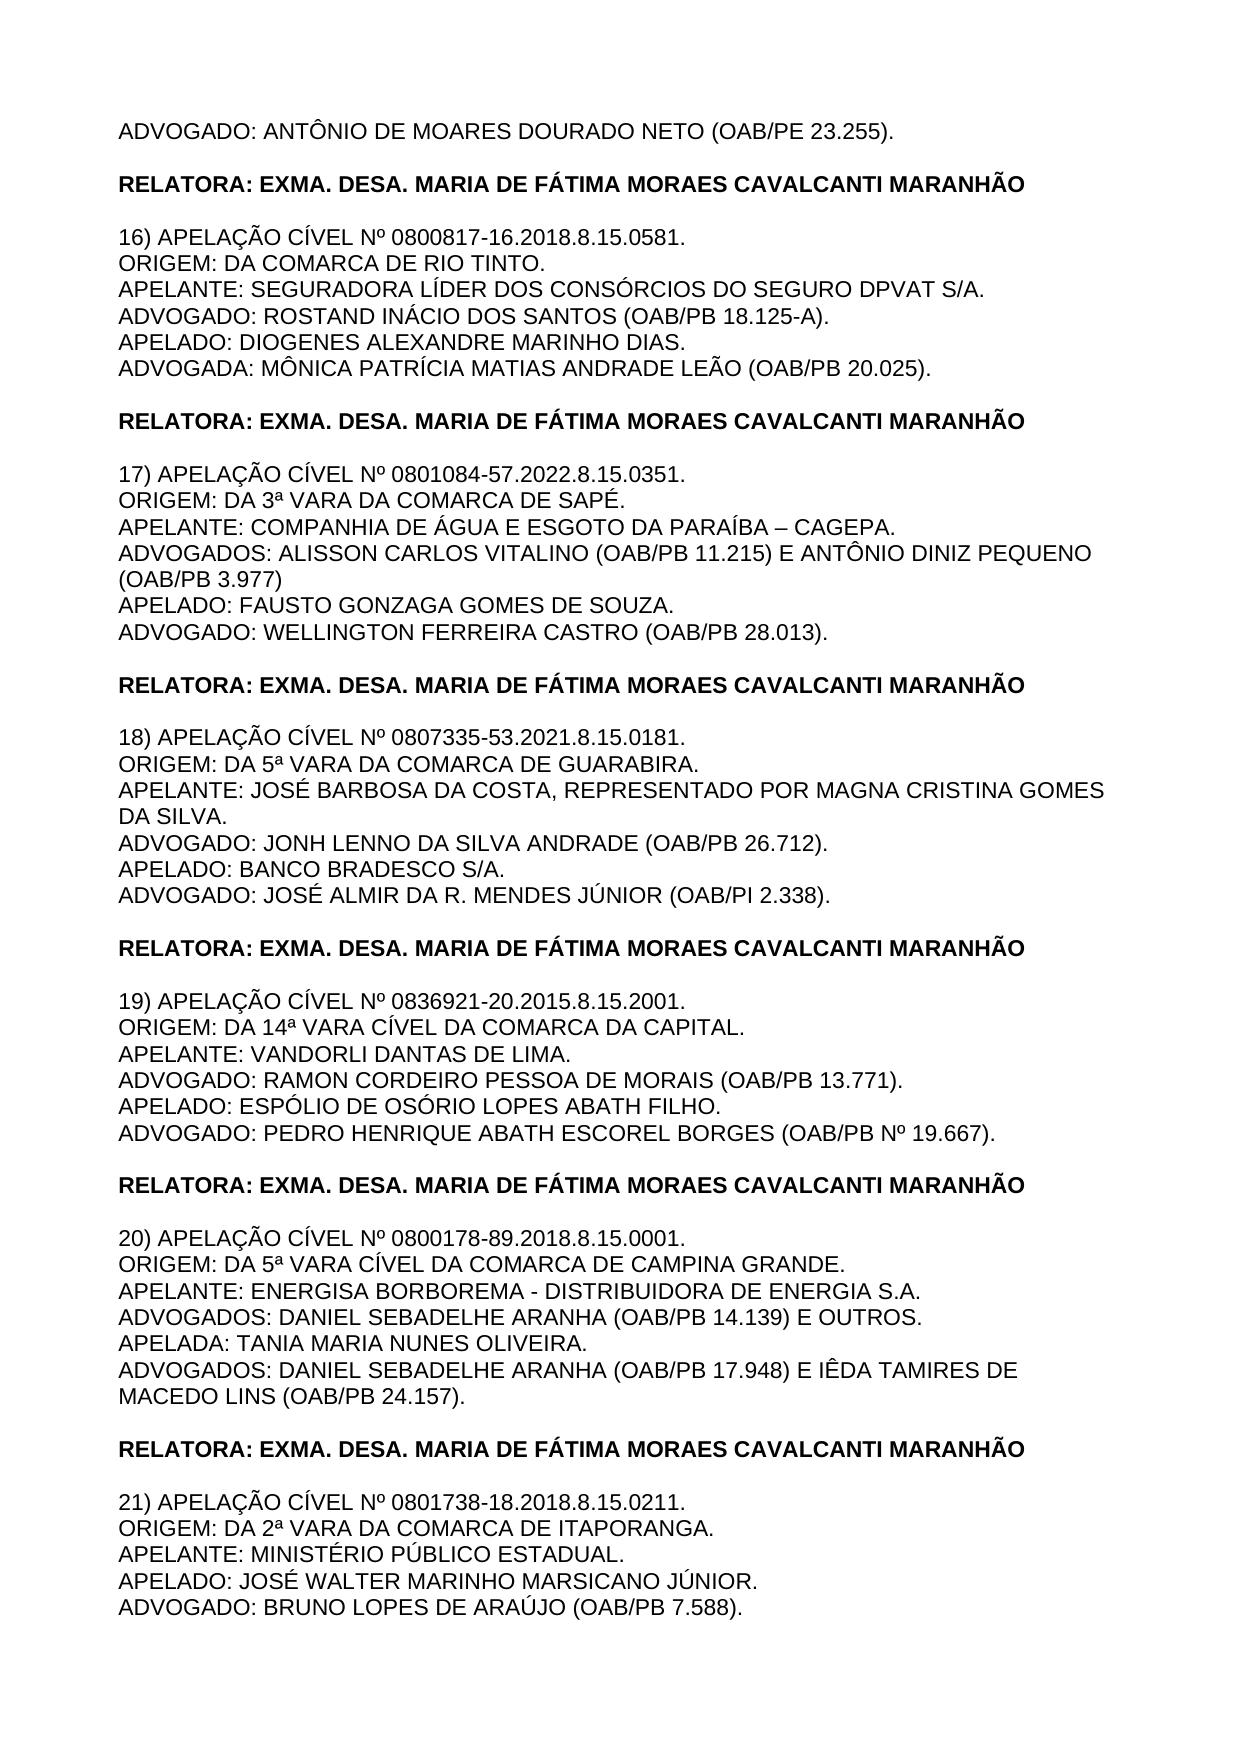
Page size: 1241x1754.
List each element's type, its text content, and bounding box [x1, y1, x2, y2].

text RELATORA: EXMA. DESA. MARIA DE FÁTIMA MORAES CAVALCANTI MARANHÃO [118, 1172, 1122, 1199]
text ORIGEM: DA 3ª VARA DA COMARCA DE SAPÉ. [118, 487, 1122, 513]
text ADVOGADO: ANTÔNIO DE MOARES DOURADO NETO (OAB/PE 23.255). [118, 118, 1122, 144]
text APELADO: DIOGENES ALEXANDRE MARINHO DIAS. [118, 329, 1122, 355]
text 20) APELAÇÃO CÍVEL Nº 0800178-89.2018.8.15.0001. [118, 1225, 1122, 1251]
text APELADO: FAUSTO GONZAGA GOMES DE SOUZA. [118, 592, 1122, 619]
text APELANTE: SEGURADORA LÍDER DOS CONSÓRCIOS DO SEGURO DPVAT S/A. [118, 276, 1122, 303]
text ADVOGADOS: DANIEL SEBADELHE ARANHA (OAB/PB 14.139) E OUTROS. [118, 1304, 1122, 1330]
text APELADO: BANCO BRADESCO S/A. [118, 856, 1122, 882]
text ORIGEM: DA 2ª VARA DA COMARCA DE ITAPORANGA. [118, 1515, 1122, 1541]
text 18) APELAÇÃO CÍVEL Nº 0807335-53.2021.8.15.0181. [118, 724, 1122, 751]
text APELANTE: VANDORLI DANTAS DE LIMA. [118, 1041, 1122, 1067]
text APELADO: JOSÉ WALTER MARINHO MARSICANO JÚNIOR. [118, 1568, 1122, 1594]
text ADVOGADO: JOSÉ ALMIR DA R. MENDES JÚNIOR (OAB/PI 2.338). [118, 882, 1122, 909]
text ORIGEM: DA 14ª VARA CÍVEL DA COMARCA DA CAPITAL. [118, 1014, 1122, 1041]
text 19) APELAÇÃO CÍVEL Nº 0836921-20.2015.8.15.2001. [118, 988, 1122, 1014]
text ORIGEM: DA 5ª VARA DA COMARCA DE GUARABIRA. [118, 751, 1122, 777]
text 17) APELAÇÃO CÍVEL Nº 0801084-57.2022.8.15.0351. [118, 461, 1122, 487]
text 16) APELAÇÃO CÍVEL Nº 0800817-16.2018.8.15.0581. [118, 223, 1122, 250]
text ORIGEM: DA 5ª VARA CÍVEL DA COMARCA DE CAMPINA GRANDE. [118, 1251, 1122, 1278]
text APELANTE: ENERGISA BORBOREMA - DISTRIBUIDORA DE ENERGIA S.A. [118, 1278, 1122, 1304]
text ORIGEM: DA COMARCA DE RIO TINTO. [118, 250, 1122, 276]
text APELADA: TANIA MARIA NUNES OLIVEIRA. [118, 1330, 1122, 1357]
text ADVOGADO: PEDRO HENRIQUE ABATH ESCOREL BORGES (OAB/PB Nº 19.667). [118, 1119, 1122, 1146]
text APELADO: ESPÓLIO DE OSÓRIO LOPES ABATH FILHO. [118, 1093, 1122, 1119]
text ADVOGADO: JONH LENNO DA SILVA ANDRADE (OAB/PB 26.712). [118, 830, 1122, 856]
text RELATORA: EXMA. DESA. MARIA DE FÁTIMA MORAES CAVALCANTI MARANHÃO [118, 672, 1122, 698]
text RELATORA: EXMA. DESA. MARIA DE FÁTIMA MORAES CAVALCANTI MARANHÃO [118, 1436, 1122, 1462]
text ADVOGADO: ROSTAND INÁCIO DOS SANTOS (OAB/PB 18.125-A). [118, 303, 1122, 329]
text RELATORA: EXMA. DESA. MARIA DE FÁTIMA MORAES CAVALCANTI MARANHÃO [118, 408, 1122, 434]
text ADVOGADOS: ALISSON CARLOS VITALINO (OAB/PB 11.215) E ANTÔNIO DINIZ PEQUENO (OAB/PB 3.977) [118, 540, 1122, 592]
text RELATORA: EXMA. DESA. MARIA DE FÁTIMA MORAES CAVALCANTI MARANHÃO [118, 171, 1122, 197]
text ADVOGADO: BRUNO LOPES DE ARAÚJO (OAB/PB 7.588). [118, 1594, 1122, 1620]
text 21) APELAÇÃO CÍVEL Nº 0801738-18.2018.8.15.0211. [118, 1488, 1122, 1515]
text ADVOGADA: MÔNICA PATRÍCIA MATIAS ANDRADE LEÃO (OAB/PB 20.025). [118, 355, 1122, 382]
text APELANTE: COMPANHIA DE ÁGUA E ESGOTO DA PARAÍBA – CAGEPA. [118, 513, 1122, 540]
text ADVOGADOS: DANIEL SEBADELHE ARANHA (OAB/PB 17.948) E IÊDA TAMIRES DE MACEDO LINS (OAB/PB 24.157). [118, 1357, 1122, 1409]
text RELATORA: EXMA. DESA. MARIA DE FÁTIMA MORAES CAVALCANTI MARANHÃO [118, 935, 1122, 961]
text APELANTE: MINISTÉRIO PÚBLICO ESTADUAL. [118, 1541, 1122, 1568]
text APELANTE: JOSÉ BARBOSA DA COSTA, REPRESENTADO POR MAGNA CRISTINA GOMES DA SILVA. [118, 777, 1122, 830]
text ADVOGADO: RAMON CORDEIRO PESSOA DE MORAIS (OAB/PB 13.771). [118, 1067, 1122, 1093]
text ADVOGADO: WELLINGTON FERREIRA CASTRO (OAB/PB 28.013). [118, 619, 1122, 645]
